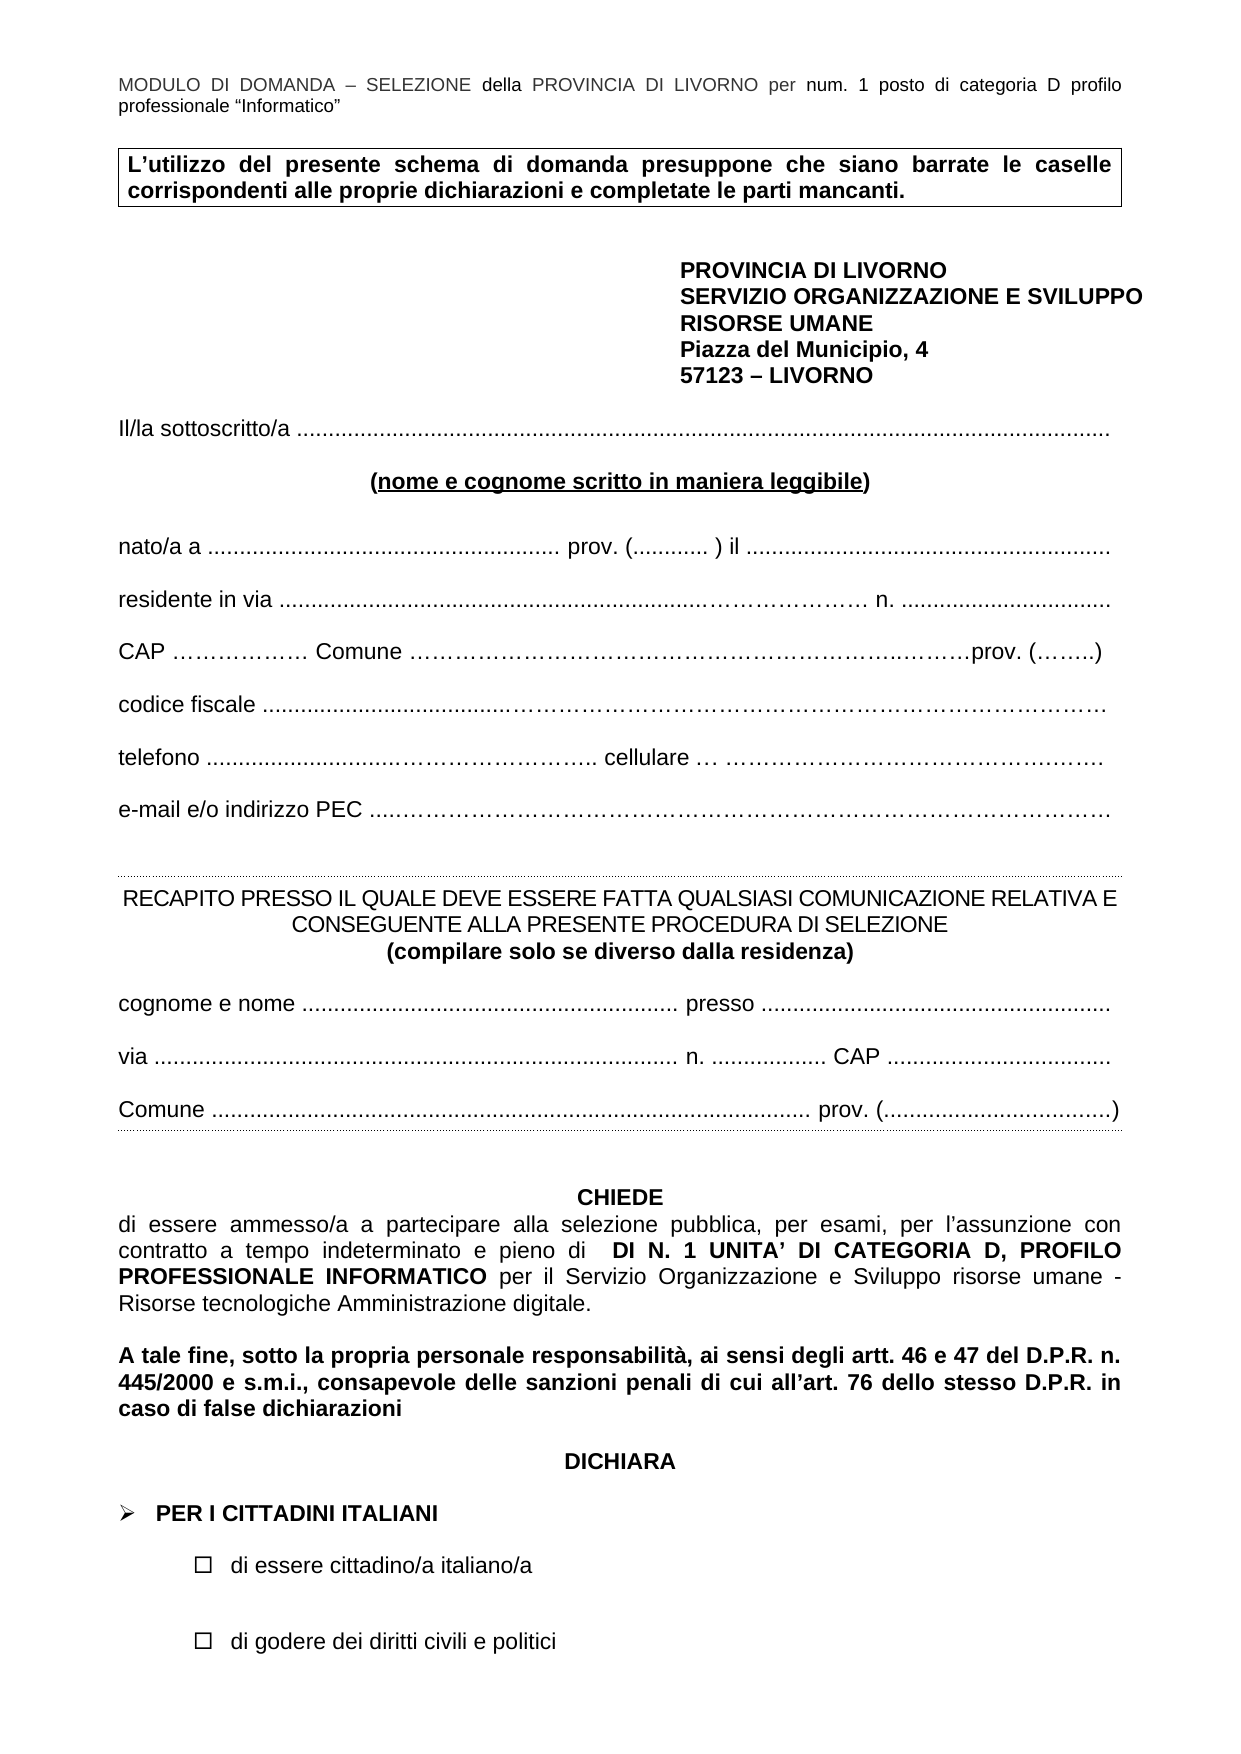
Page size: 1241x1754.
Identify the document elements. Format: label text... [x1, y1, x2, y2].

list PER I CITTADINI ITALIANI [118, 1500, 1122, 1527]
subtitle CHIEDE [118, 1184, 1122, 1211]
text cognome e nome presso [118, 990, 1122, 1017]
list di essere cittadino/a italiano/a [193, 1552, 1122, 1578]
text nato/a a prov. ( ) il [118, 533, 1122, 559]
list di godere dei diritti civili e politici [193, 1628, 1122, 1654]
text codice fiscale …………………………………………………………………… [118, 691, 1122, 717]
text di essere ammesso/a a partecipare alla selezione pubblica, per esami, per l’assunzione con contratto a tempo indeterminato e pieno di DI N. 1 UNITA’ DI CATEGORIA D, PROFILO PROFESSIONALE INFORMATICO per il Servizio Organizzazione e Sviluppo risorse umane - Risorse tecnologiche Amministrazione digitale. [118, 1211, 1122, 1316]
text Piazza del Municipio, 4 [517, 336, 1152, 362]
text telefono …………………….. cellulare …………………………………….……. [118, 744, 1122, 770]
text residente in via ………………… n. [118, 586, 1122, 612]
text L’utilizzo del presente schema di domanda presuppone che siano barrate le caselle corrispondenti alle proprie dichiarazioni e completate le parti mancanti. [119, 149, 1121, 206]
text Comune prov. ( ) [118, 1086, 1122, 1131]
text A tale fine, sotto la propria personale responsabilità, ai sensi degli artt. 46 e 47 del D.P.R. n. 445/2000 e s.m.i., consapevole delle sanzioni penali di cui all’art. 76 dello stesso D.P.R. in caso di false dichiarazioni [118, 1342, 1122, 1421]
text e-mail e/o indirizzo PEC ………………………………………………………………………………… [118, 796, 1122, 823]
text CAP ……………… Comune ………………………………………………………..………prov. (……..) [118, 638, 1122, 665]
subtitle PROVINCIA DI LIVORNO [517, 257, 1152, 283]
text RECAPITO PRESSO IL QUALE DEVE ESSERE FATTA QUALSIASI COMUNICAZIONE RELATIVA E CONSEGUENTE ALLA PRESENTE PROCEDURA DI SELEZIONE [118, 876, 1122, 938]
text (compilare solo se diverso dalla residenza) [118, 938, 1122, 964]
text via n. CAP [118, 1034, 1122, 1069]
text 57123 – LIVORNO [517, 362, 1152, 389]
text Il/la sottoscritto/a [118, 415, 1122, 441]
subtitle SERVIZIO ORGANIZZAZIONE E SVILUPPO RISORSE UMANE [680, 283, 1152, 336]
text (nome e cognome scritto in maniera leggibile) [118, 468, 1122, 494]
text DICHIARA [118, 1448, 1122, 1474]
